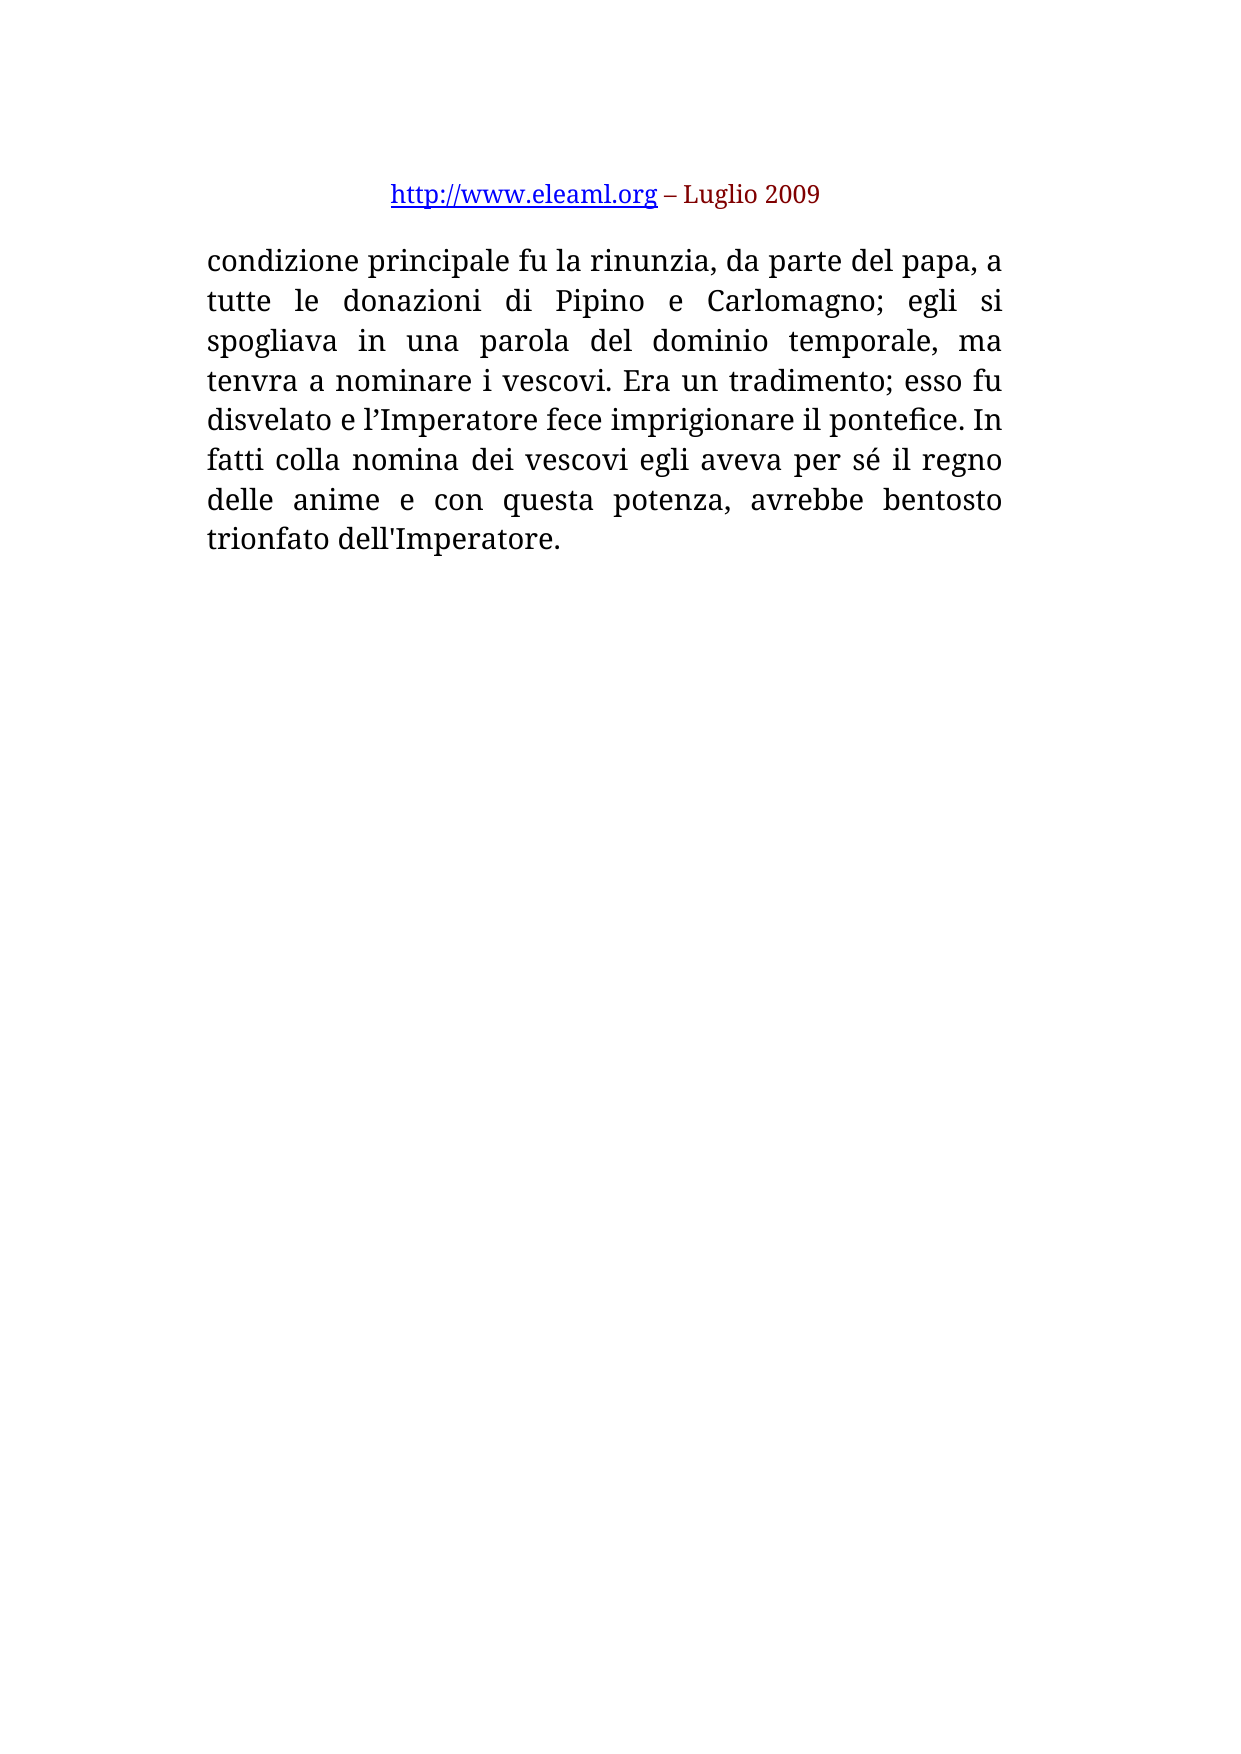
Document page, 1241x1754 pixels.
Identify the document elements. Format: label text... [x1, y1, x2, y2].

text condizione principale fu la rinunzia, da parte del papa, a tutte le donazioni di Pipino e Carlomagno; egli si spogliava in una parola del dominio temporale, ma tenvra a nominare i vescovi. Era un tradimento; esso fu disvelato e l’Imperatore fece imprigionare il pontefice. In fatti colla nomina dei vescovi egli aveva per sé il regno delle anime e con questa potenza, avrebbe bentosto trionfato dell'Imperatore. [207, 241, 1004, 558]
